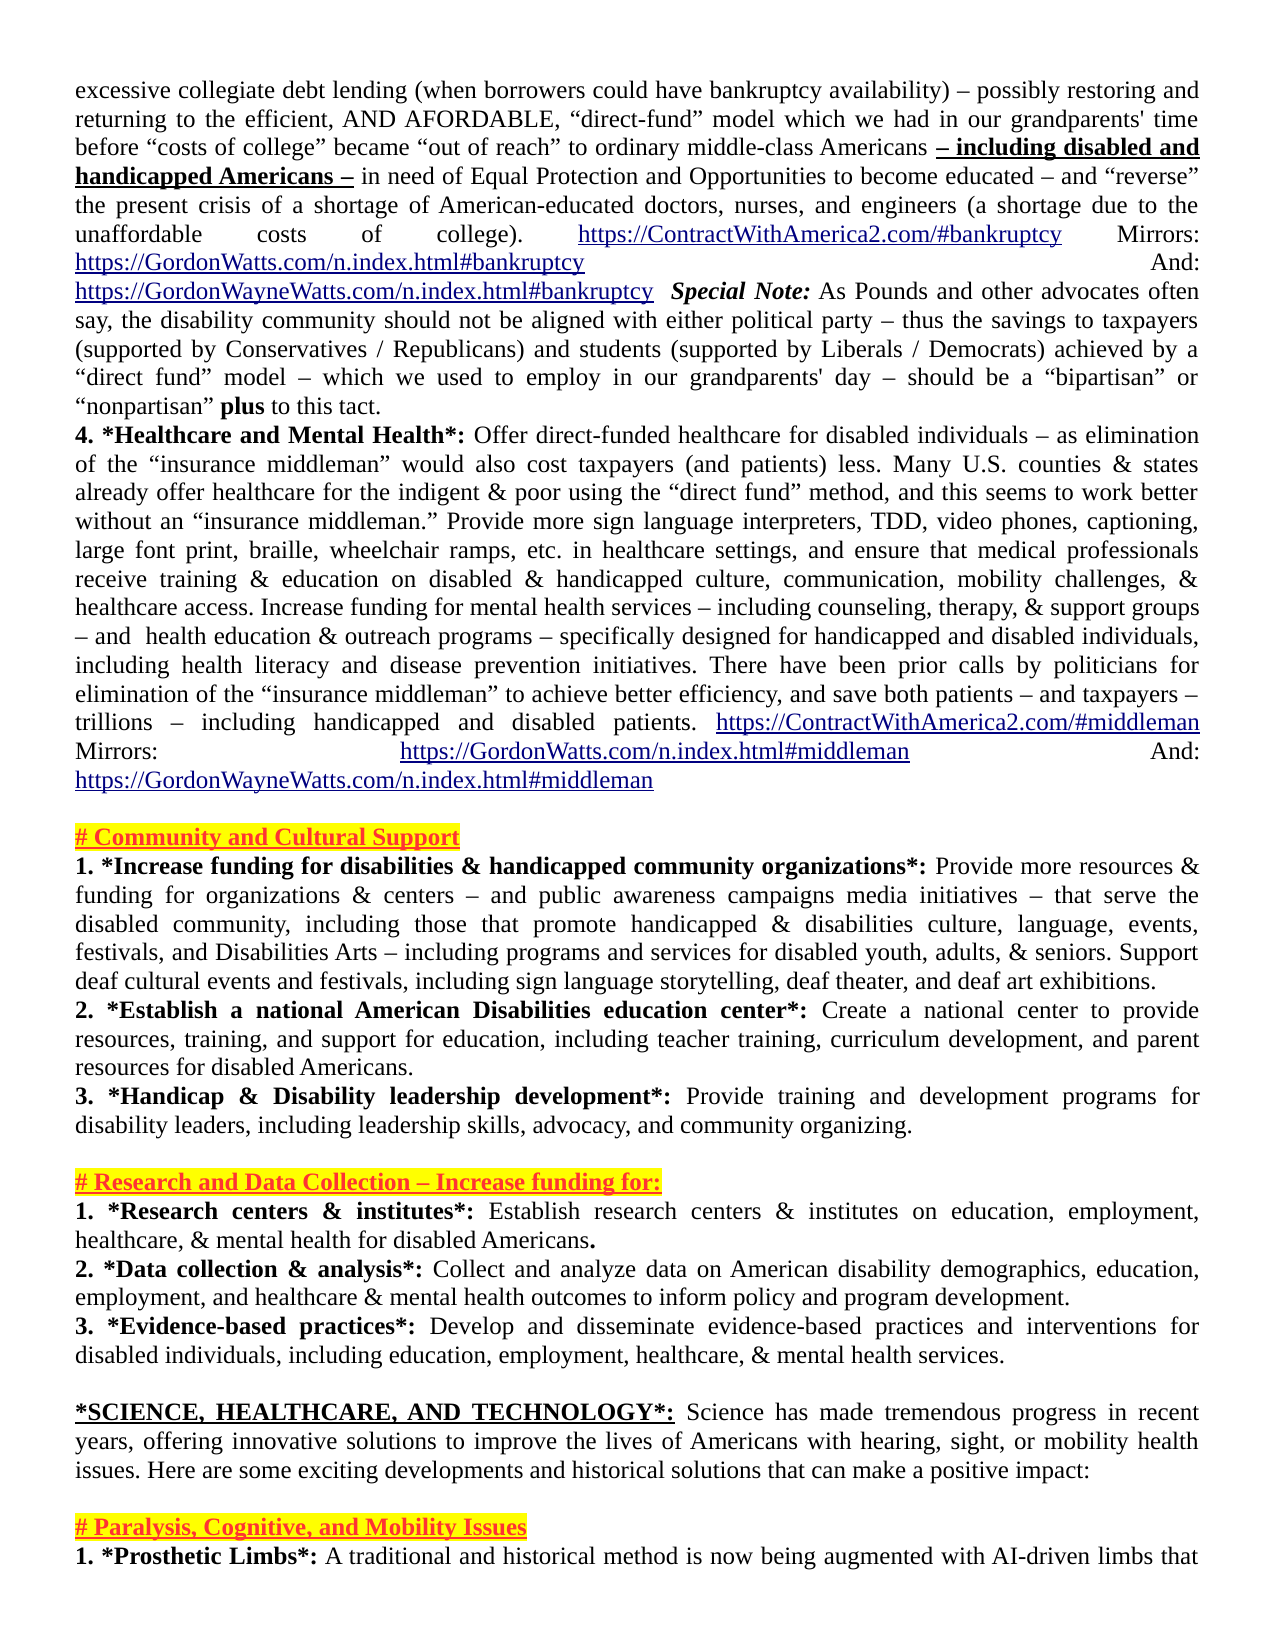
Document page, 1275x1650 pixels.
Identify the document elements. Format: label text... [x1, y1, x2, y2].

text 3. *Evidence-based practices*: Develop and disseminate evidence-based practices and interventions for disabled individuals, including education, employment, healthcare, & mental health services. [75, 1311, 1200, 1369]
text # Paralysis, Cognitive, and Mobility Issues [75, 1512, 1200, 1541]
text 1. *Increase funding for disabilities & handicapped community organizations*: Provide more resources & funding for organizations & centers – and public awareness campaigns media initiatives – that serve the disabled community, including those that promote handicapped & disabilities culture, language, events, festivals, and Disabilities Arts – including programs and services for disabled youth, adults, & seniors. Support deaf cultural events and festivals, including sign language storytelling, deaf theater, and deaf art exhibitions. [75, 851, 1200, 995]
text *SCIENCE, HEALTHCARE, AND TECHNOLOGY*: Science has made tremendous progress in recent years, offering innovative solutions to improve the lives of Americans with hearing, sight, or mobility health issues. Here are some exciting developments and historical solutions that can make a positive impact: [75, 1397, 1200, 1484]
text # Research and Data Collection – Increase funding for: [75, 1167, 1200, 1196]
text 2. *Establish a national American Disabilities education center*: Create a national center to provide resources, training, and support for education, including teacher training, curriculum development, and parent resources for disabled Americans. [75, 995, 1200, 1081]
text 1. *Prosthetic Limbs*: A traditional and historical method is now being augmented with AI-driven limbs that [75, 1541, 1200, 1570]
text 2. *Data collection & analysis*: Collect and analyze data on American disability demographics, education, employment, and healthcare & mental health outcomes to inform policy and program development. [75, 1254, 1200, 1311]
text # Community and Cultural Support [75, 822, 1200, 851]
text excessive collegiate debt lending (when borrowers could have bankruptcy availability) – possibly restoring and returning to the efficient, AND AFORDABLE, “direct-fund” model which we had in our grandparents' time before “costs of college” became “out of reach” to ordinary middle-class Americans – including disabled and handicapped Americans – in need of Equal Protection and Opportunities to become educated – and “reverse” the present crisis of a shortage of American-educated doctors, nurses, and engineers (a shortage due to the unaffordable costs of college). https://ContractWithAmerica2.com/#bankruptcy Mirrors: https://GordonWatts.com/n.index.html#bankruptcy And: https://GordonWayneWatts.com/n.index.html#bankruptcy Special Note: As Pounds and other advocates often say, the disability community should not be aligned with either political party – thus the savings to taxpayers (supported by Conservatives / Republicans) and students (supported by Liberals / Democrats) achieved by a “direct fund” model – which we used to employ in our grandparents' day – should be a “bipartisan” or “nonpartisan” plus to this tact. [75, 75, 1200, 420]
text 3. *Handicap & Disability leadership development*: Provide training and development programs for disability leaders, including leadership skills, advocacy, and community organizing. [75, 1081, 1200, 1139]
text 1. *Research centers & institutes*: Establish research centers & institutes on education, employment, healthcare, & mental health for disabled Americans. [75, 1196, 1200, 1254]
text 4. *Healthcare and Mental Health*: Offer direct-funded healthcare for disabled individuals – as elimination of the “insurance middleman” would also cost taxpayers (and patients) less. Many U.S. counties & states already offer healthcare for the indigent & poor using the “direct fund” method, and this seems to work better without an “insurance middleman.” Provide more sign language interpreters, TDD, video phones, captioning, large font print, braille, wheelchair ramps, etc. in healthcare settings, and ensure that medical professionals receive training & education on disabled & handicapped culture, communication, mobility challenges, & healthcare access. Increase funding for mental health services – including counseling, therapy, & support groups – and health education & outreach programs – specifically designed for handicapped and disabled individuals, including health literacy and disease prevention initiatives. There have been prior calls by politicians for elimination of the “insurance middleman” to achieve better efficiency, and save both patients – and taxpayers – trillions – including handicapped and disabled patients. https://ContractWithAmerica2.com/#middleman Mirrors: https://GordonWatts.com/n.index.html#middleman And: https://GordonWayneWatts.com/n.index.html#middleman [75, 420, 1200, 794]
